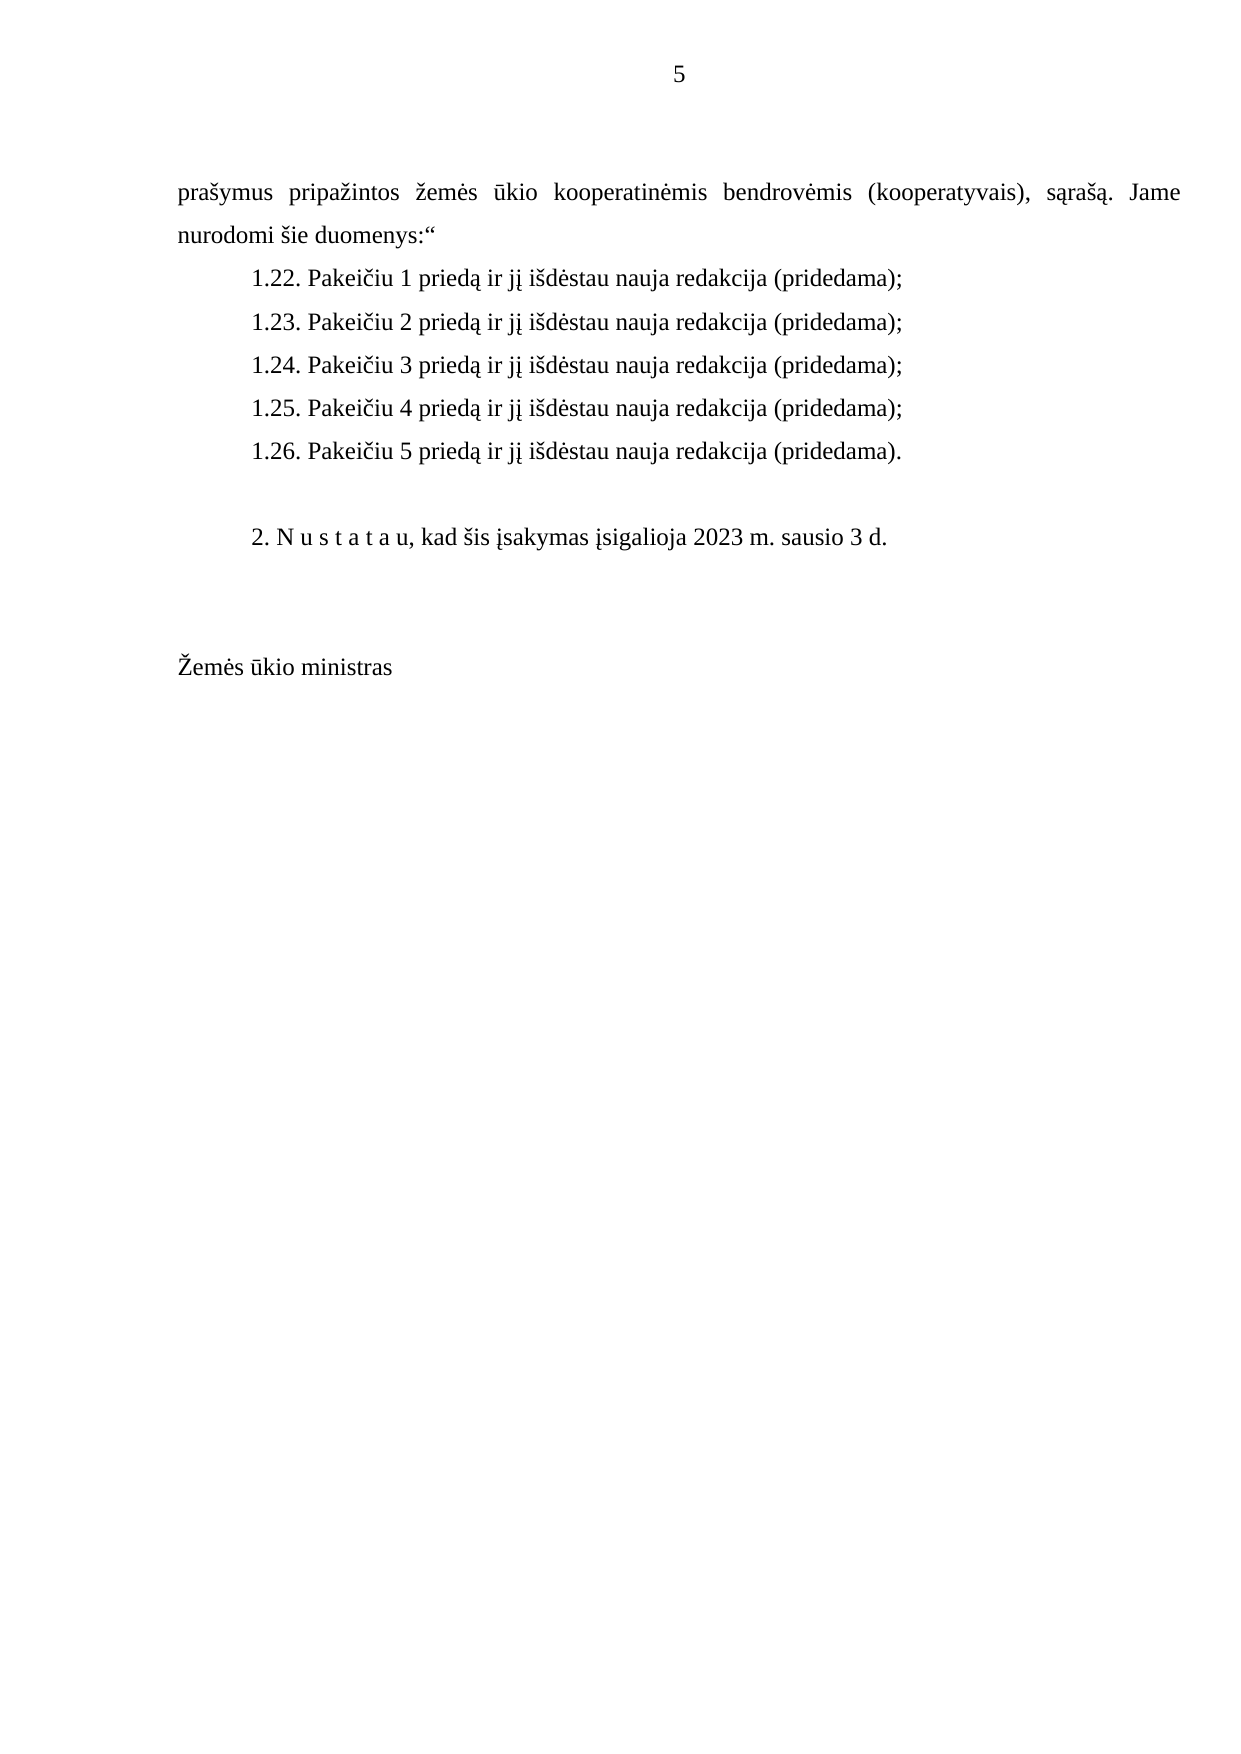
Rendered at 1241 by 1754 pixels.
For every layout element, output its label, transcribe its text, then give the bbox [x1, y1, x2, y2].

text Žemės ūkio ministras [177, 652, 1181, 680]
text 1.23. Pakeičiu 2 priedą ir jį išdėstau nauja redakcija (pridedama); [177, 307, 1181, 335]
text 1.26. Pakeičiu 5 priedą ir jį išdėstau nauja redakcija (pridedama). [177, 436, 1181, 465]
text 2. N u s t a t a u, kad šis įsakymas įsigalioja 2023 m. sausio 3 d. [177, 522, 1181, 551]
text 1.22. Pakeičiu 1 priedą ir jį išdėstau nauja redakcija (pridedama); [177, 263, 1181, 292]
text 1.25. Pakeičiu 4 priedą ir jį išdėstau nauja redakcija (pridedama); [177, 393, 1181, 422]
text 1.24. Pakeičiu 3 priedą ir jį išdėstau nauja redakcija (pridedama); [177, 350, 1181, 378]
text prašymus pripažintos žemės ūkio kooperatinėmis bendrovėmis (kooperatyvais), sąrašą. Jame nurodomi šie duomenys:“ [177, 177, 1181, 249]
